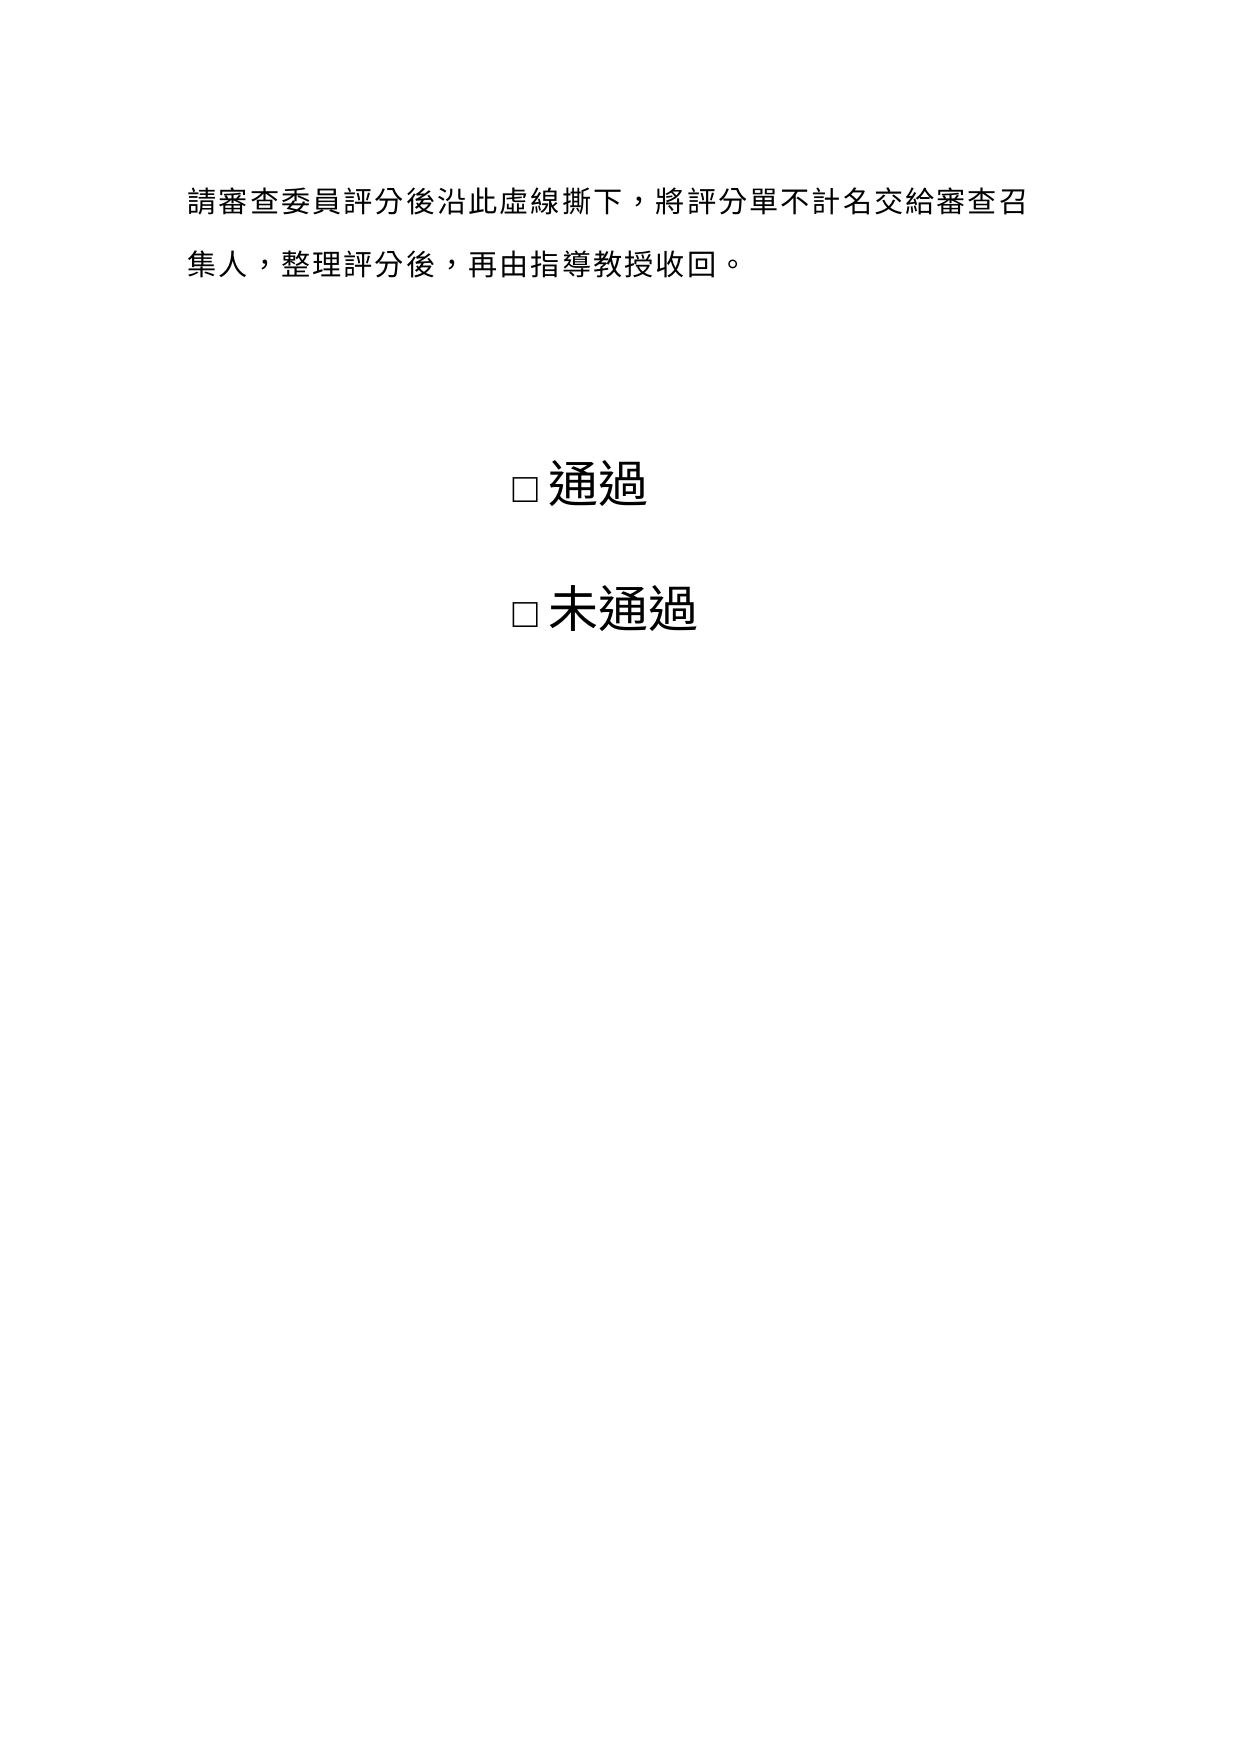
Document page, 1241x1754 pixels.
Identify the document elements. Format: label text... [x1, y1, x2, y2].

text 請審查委員評分後沿此虛線撕下，將評分單不計名交給審查召集人，整理評分後，再由指導教授收回。 [187, 158, 1053, 283]
text □ 通過 [512, 408, 1053, 533]
text □ 未通過 [512, 533, 1053, 658]
